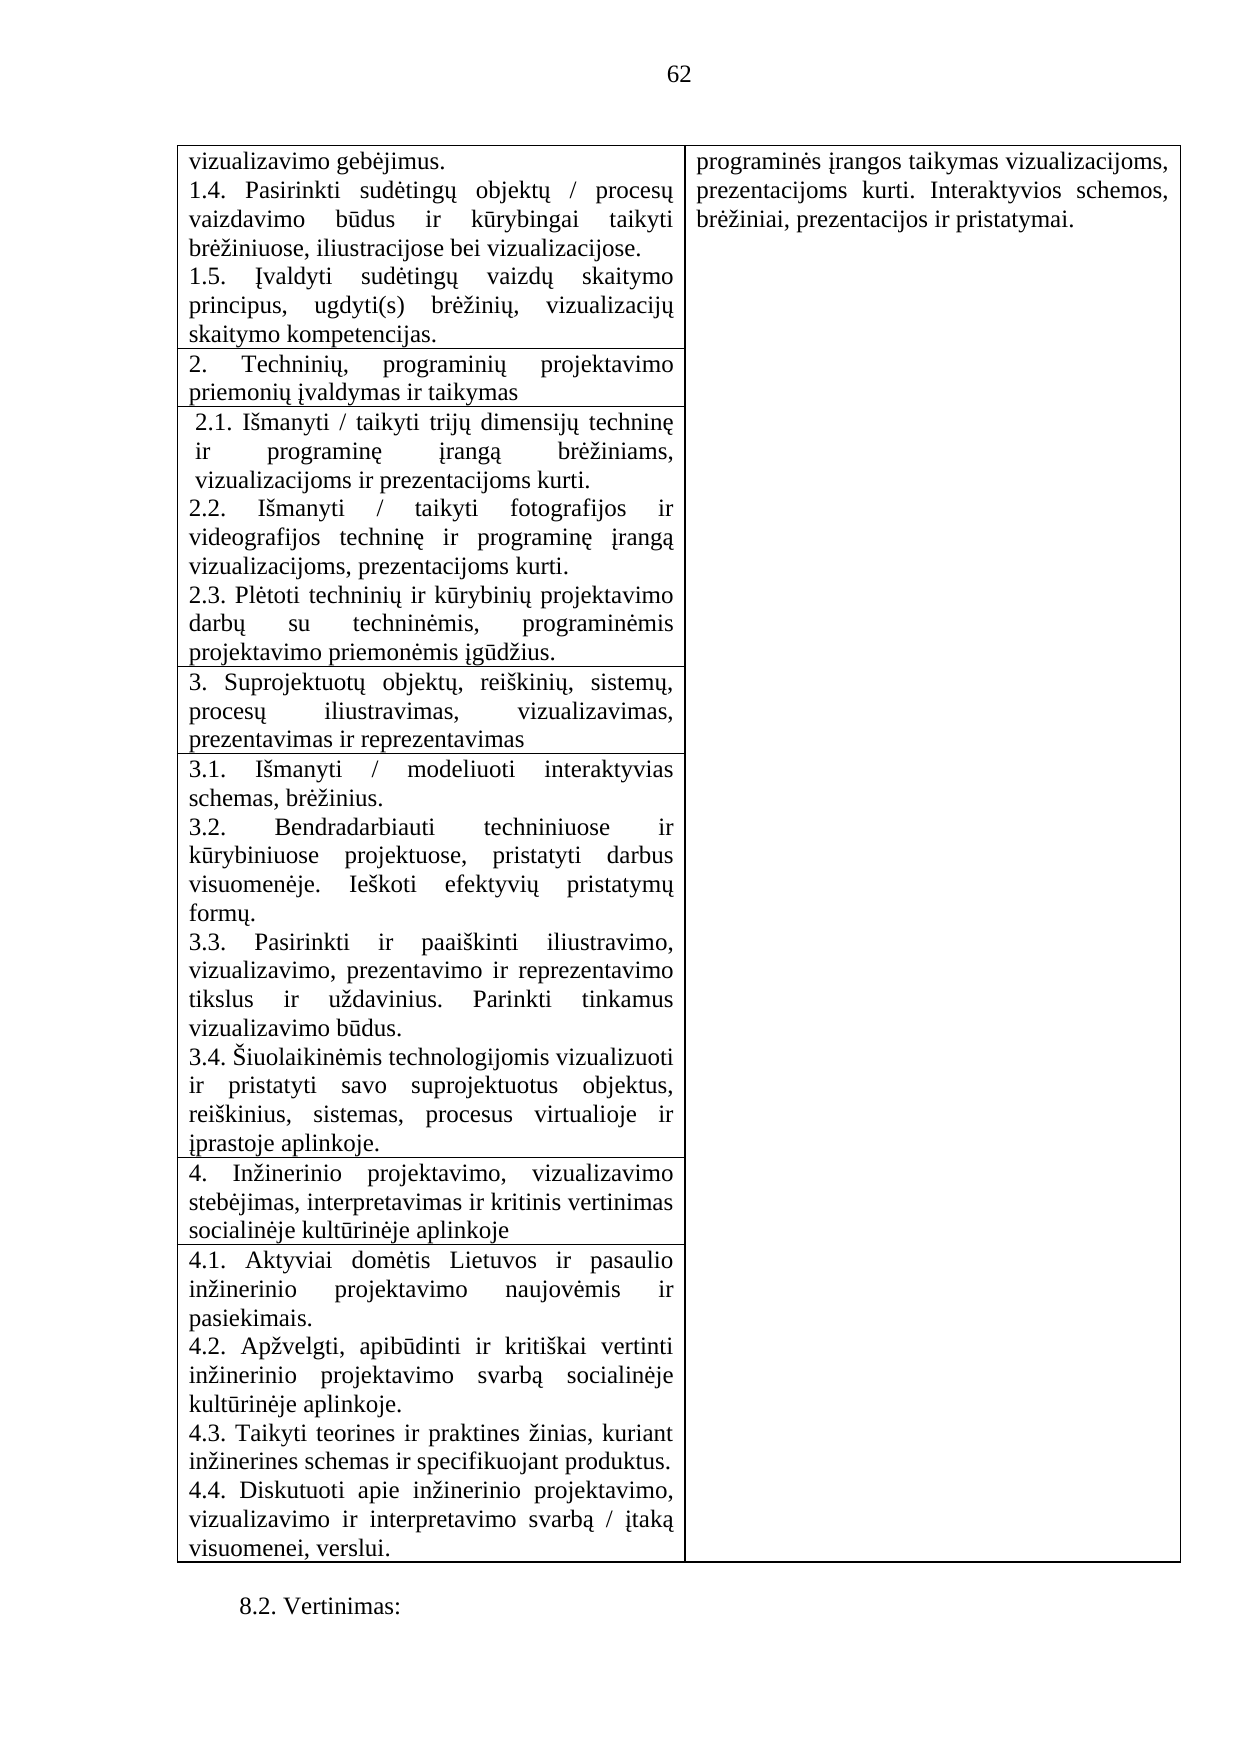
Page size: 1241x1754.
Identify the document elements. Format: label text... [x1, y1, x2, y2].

table_cell vizualizavimo gebėjimus. 1.4. Pasirinkti sudėtingų objektų / procesų vaizdavimo būdus ir kūrybingai taikyti brėžiniuose, iliustracijose bei vizualizacijose. 1.5. Įvaldyti sudėtingų vaizdų skaitymo principus, ugdyti(s) brėžinių, vizualizacijų skaitymo kompetencijas. [178, 146, 684, 348]
table_cell 3. Suprojektuotų objektų, reiškinių, sistemų, procesų iliustravimas, vizualizavimas, prezentavimas ir reprezentavimas [178, 667, 684, 753]
table_cell 2.1. Išmanyti / taikyti trijų dimensijų techninę ir programinę įrangą brėžiniams, vizualizacijoms ir prezentacijoms kurti. 2.2. Išmanyti / taikyti fotografijos ir videografijos techninę ir programinę įrangą vizualizacijoms, prezentacijoms kurti. 2.3. Plėtoti techninių ir kūrybinių projektavimo darbų su techninėmis, programinėmis projektavimo priemonėmis įgūdžius. [178, 407, 684, 666]
table_cell 2. Techninių, programinių projektavimo priemonių įvaldymas ir taikymas [178, 349, 684, 406]
text 8.2. Vertinimas: [177, 1591, 1181, 1620]
table_cell 4.1. Aktyviai domėtis Lietuvos ir pasaulio inžinerinio projektavimo naujovėmis ir pasiekimais. 4.2. Apžvelgti, apibūdinti ir kritiškai vertinti inžinerinio projektavimo svarbą socialinėje kultūrinėje aplinkoje. 4.3. Taikyti teorines ir praktines žinias, kuriant inžinerines schemas ir specifikuojant produktus. 4.4. Diskutuoti apie inžinerinio projektavimo, vizualizavimo ir interpretavimo svarbą / įtaką visuomenei, verslui. [178, 1245, 684, 1561]
table_cell 4. Inžinerinio projektavimo, vizualizavimo stebėjimas, interpretavimas ir kritinis vertinimas socialinėje kultūrinėje aplinkoje [178, 1158, 684, 1244]
table_cell programinės įrangos taikymas vizualizacijoms, prezentacijoms kurti. Interaktyvios schemos, brėžiniai, prezentacijos ir pristatymai. [686, 146, 1180, 1561]
table_cell 3.1. Išmanyti / modeliuoti interaktyvias schemas, brėžinius. 3.2. Bendradarbiauti techniniuose ir kūrybiniuose projektuose, pristatyti darbus visuomenėje. Ieškoti efektyvių pristatymų formų. 3.3. Pasirinkti ir paaiškinti iliustravimo, vizualizavimo, prezentavimo ir reprezentavimo tikslus ir uždavinius. Parinkti tinkamus vizualizavimo būdus. 3.4. Šiuolaikinėmis technologijomis vizualizuoti ir pristatyti savo suprojektuotus objektus, reiškinius, sistemas, procesus virtualioje ir įprastoje aplinkoje. [178, 754, 684, 1157]
